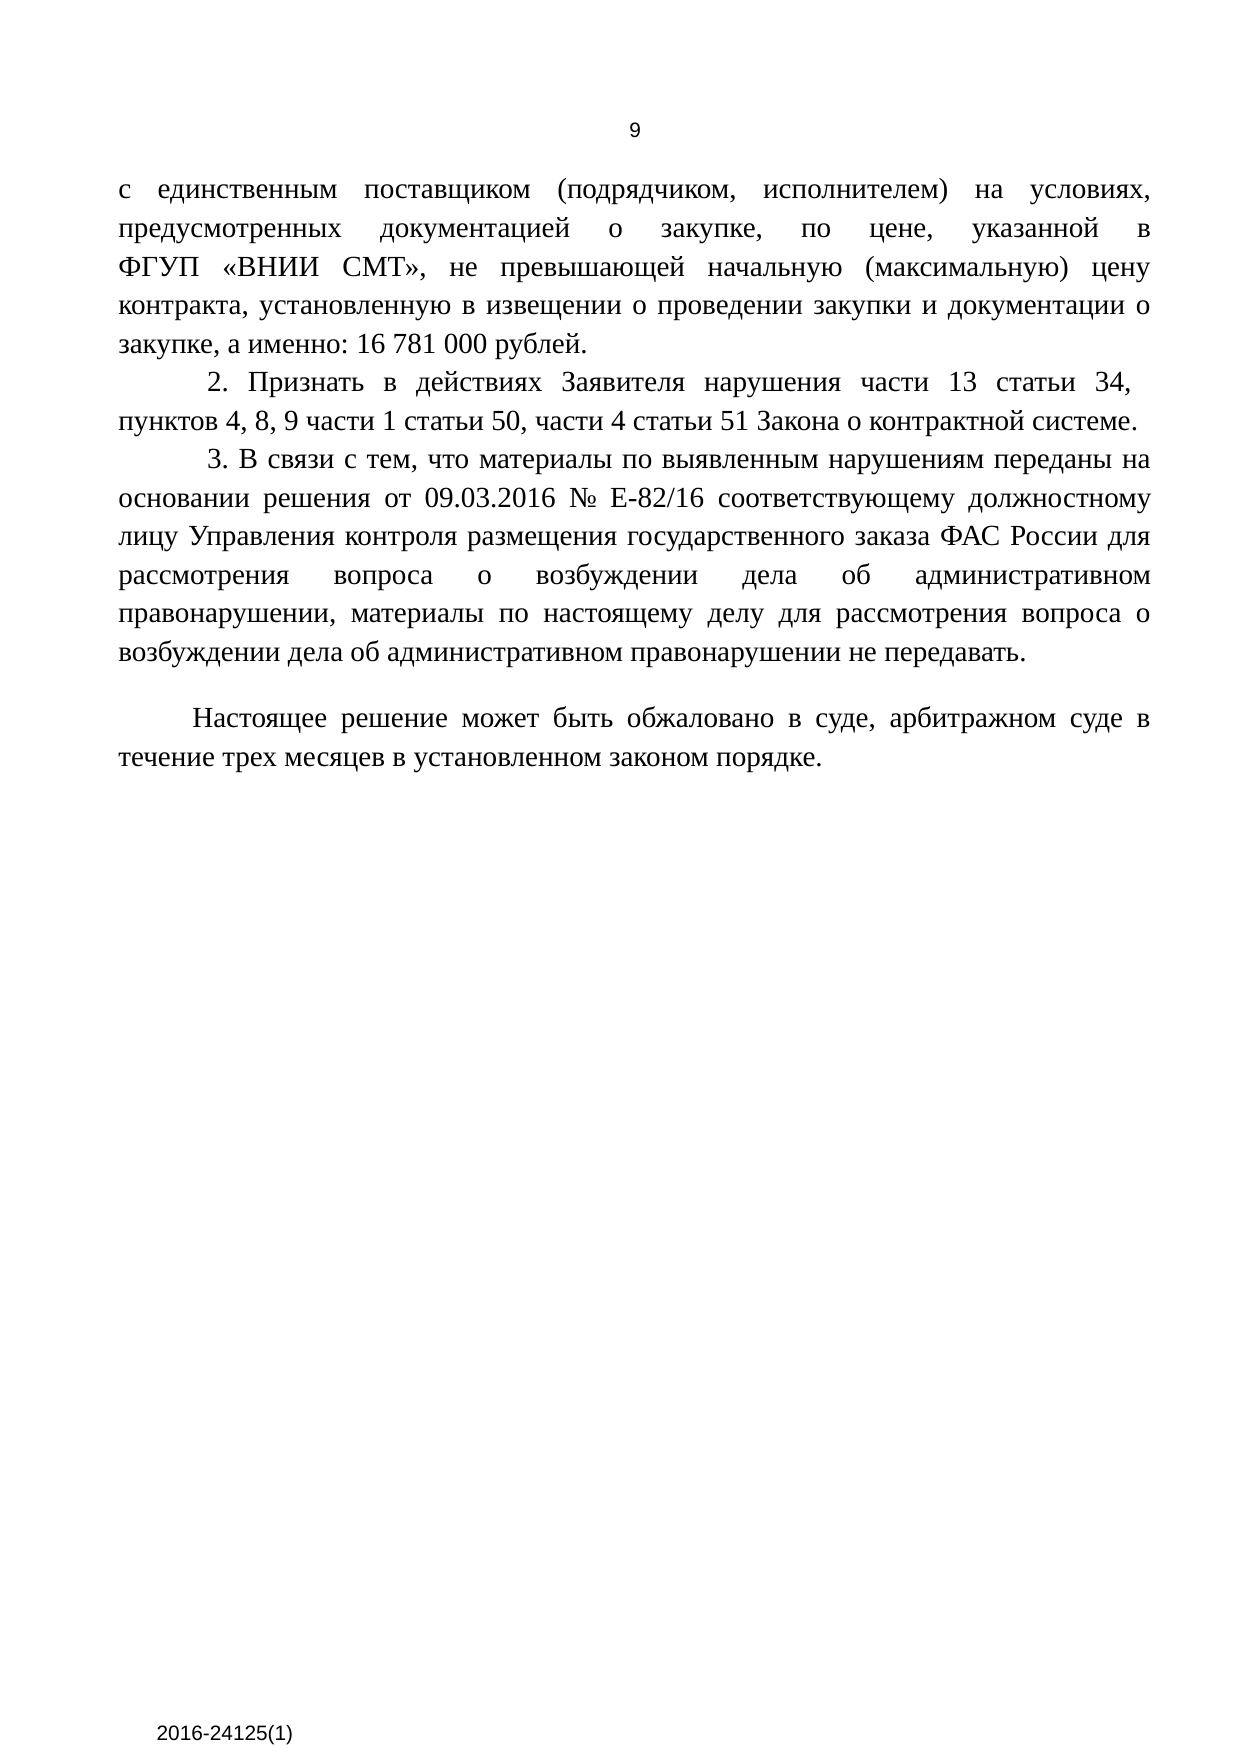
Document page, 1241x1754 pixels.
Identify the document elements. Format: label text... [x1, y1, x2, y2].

text 3. В связи с тем, что материалы по выявленным нарушениям переданы на основании решения от 09.03.2016 № Е-82/16 соответствующему должностному лицу Управления контроля размещения государственного заказа ФАС России для рассмотрения вопроса о возбуждении дела об административном правонарушении, материалы по настоящему делу для рассмотрения вопроса о возбуждении дела об административном правонарушении не передавать. [118, 441, 1152, 668]
text Настоящее решение может быть обжаловано в суде, арбитражном суде в течение трех месяцев в установленном законом порядке. [118, 700, 1152, 772]
text с единственным поставщиком (подрядчиком, исполнителем) на условиях, предусмотренных документацией о закупке, по цене, указанной в ФГУП «ВНИИ СМТ», не превышающей начальную (максимальную) цену контракта, установленную в извещении о проведении закупки и документации о закупке, а именно: 16 781 000 рублей. [118, 172, 1152, 359]
text 2. Признать в действиях Заявителя нарушения части 13 статьи 34, пунктов 4, 8, 9 части 1 статьи 50, части 4 статьи 51 Закона о контрактной системе. [118, 364, 1152, 436]
